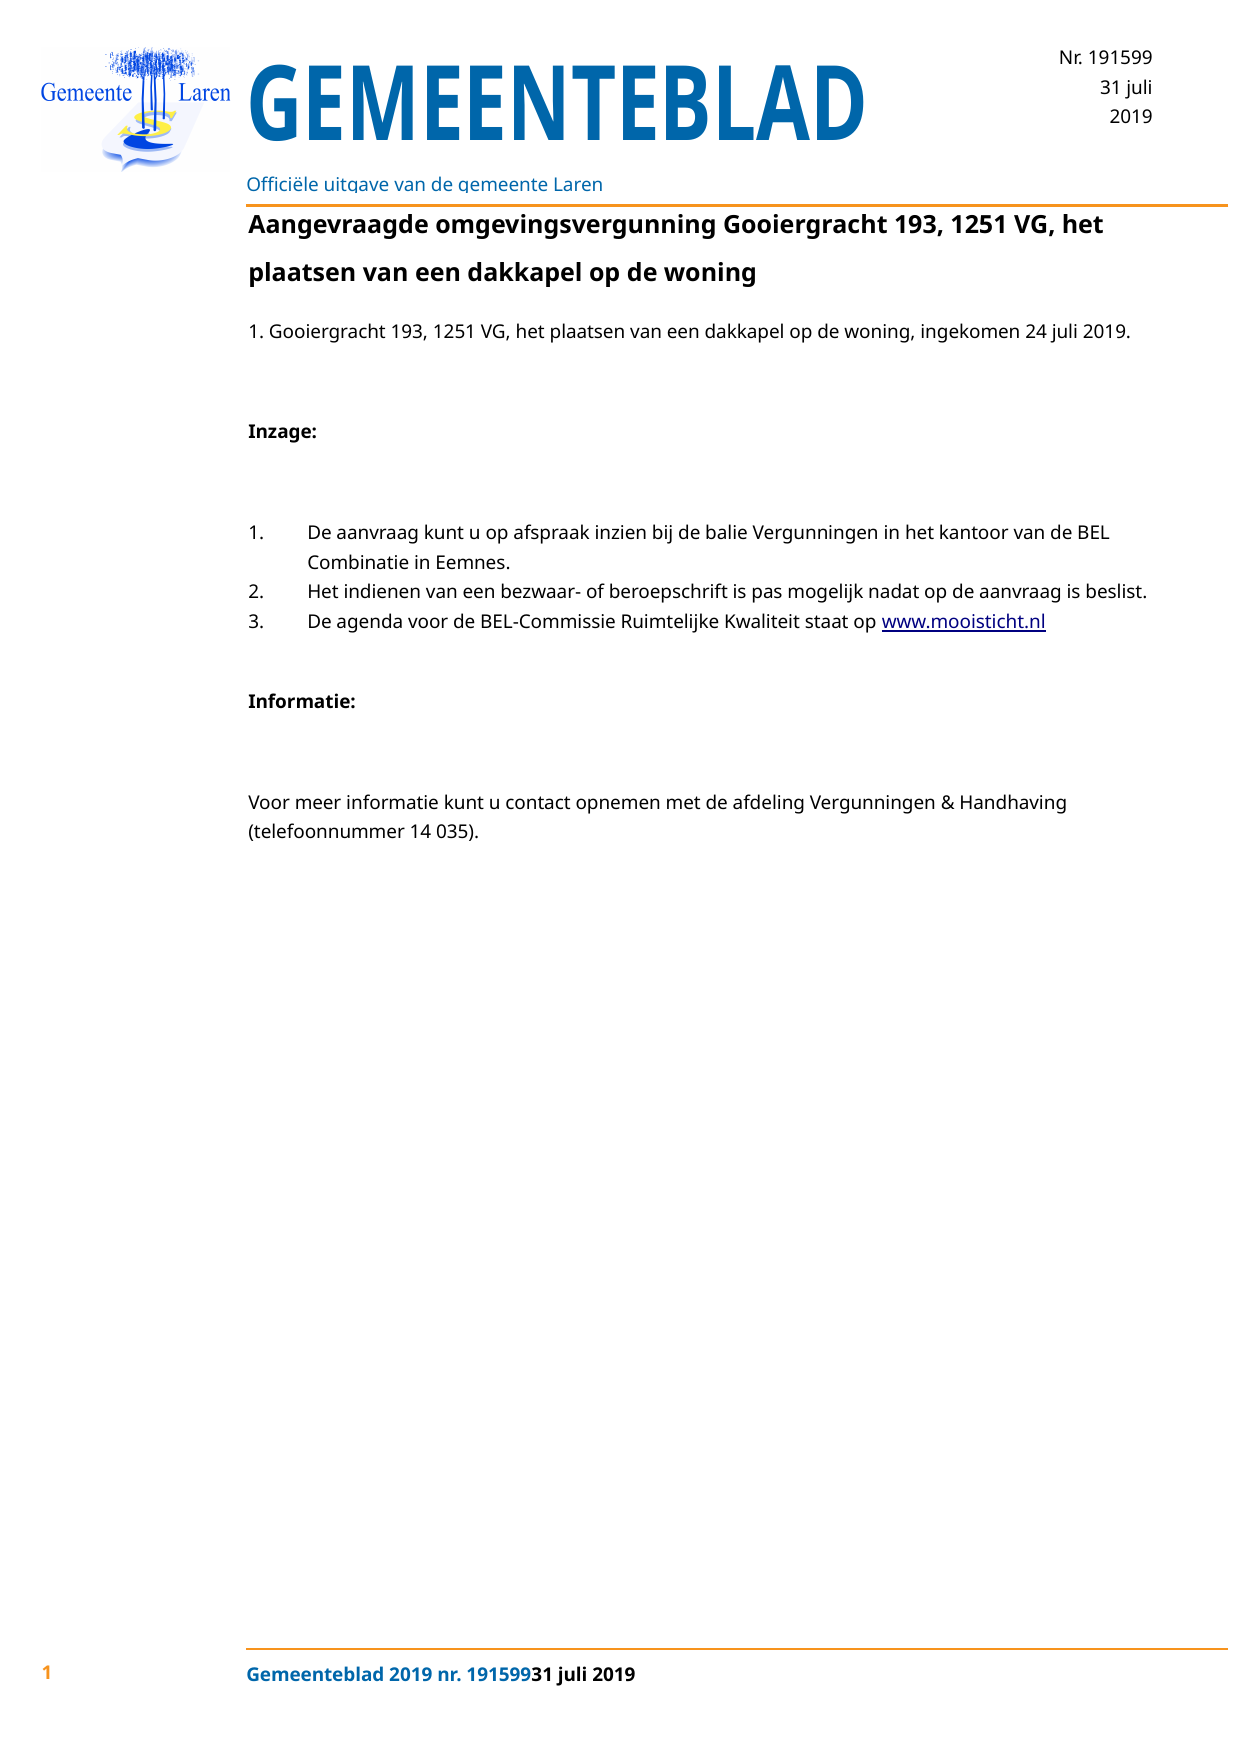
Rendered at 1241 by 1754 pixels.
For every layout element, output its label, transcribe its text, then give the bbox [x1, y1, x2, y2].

text Inzage: [248, 419, 1152, 444]
text Aangevraagde omgevingsvergunning Gooiergracht 193, 1251 VG, het plaatsen van een dakkapel op de woning [248, 207, 1152, 288]
list Het indienen van een bezwaar- of beroepschrift is pas mogelijk nadat op de aanvraag is beslist. [248, 579, 1152, 604]
picture [41, 47, 231, 172]
text 1. Gooiergracht 193, 1251 VG, het plaatsen van een dakkapel op de woning, ingekomen 24 juli 2019. [248, 318, 1152, 344]
list De agenda voor de BEL-Commissie Ruimtelijke Kwaliteit staat op www.mooisticht.nl [248, 608, 1152, 634]
text Informatie: [248, 688, 1152, 714]
text Voor meer informatie kunt u contact opnemen met de afdeling Vergunningen & Handhaving (telefoonnummer 14 035). [248, 789, 1152, 844]
list De aanvraag kunt u op afspraak inzien bij de balie Vergunningen in het kantoor van de BEL Combinatie in Eemnes. [248, 519, 1152, 575]
